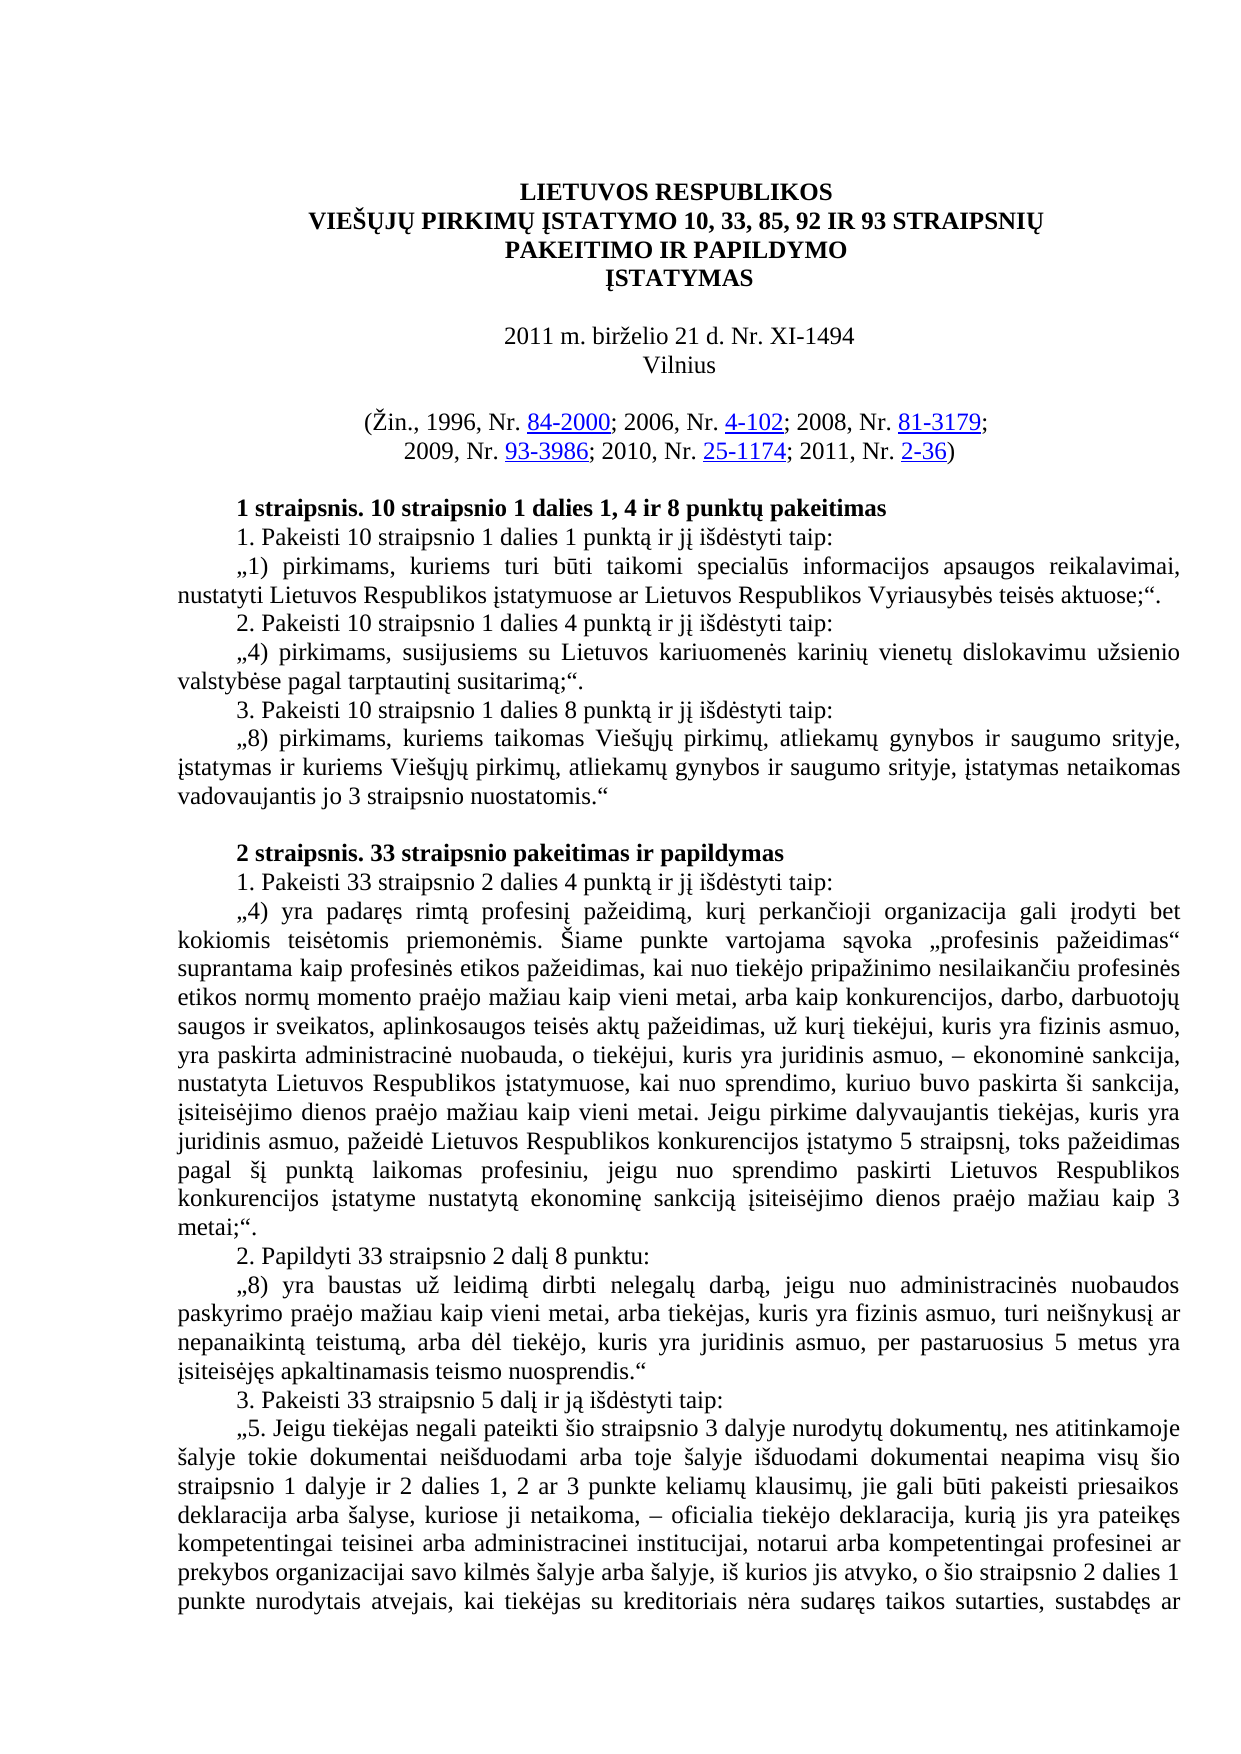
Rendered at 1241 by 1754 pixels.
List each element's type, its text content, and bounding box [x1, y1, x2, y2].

text 2 straipsnis. 33 straipsnio pakeitimas ir papildymas [177, 838, 1181, 867]
text „4) pirkimams, susijusiems su Lietuvos kariuomenės karinių vienetų dislokavimu užsienio valstybėse pagal tarptautinį susitarimą;“. [177, 637, 1181, 695]
text 3. Pakeisti 33 straipsnio 5 dalį ir ją išdėstyti taip: [177, 1385, 1181, 1413]
text „8) pirkimams, kuriems taikomas Viešųjų pirkimų, atliekamų gynybos ir saugumo srityje, įstatymas ir kuriems Viešųjų pirkimų, atliekamų gynybos ir saugumo srityje, įstatymas netaikomas vadovaujantis jo 3 straipsnio nuostatomis.“ [177, 723, 1181, 810]
text PAKEITIMO IR PAPILDYMO [177, 235, 1181, 263]
text „1) pirkimams, kuriems turi būti taikomi specialūs informacijos apsaugos reikalavimai, nustatyti Lietuvos Respublikos įstatymuose ar Lietuvos Respublikos Vyriausybės teisės aktuose;“. [177, 551, 1181, 608]
text „8) yra baustas už leidimą dirbti nelegalų darbą, jeigu nuo administracinės nuobaudos paskyrimo praėjo mažiau kaip vieni metai, arba tiekėjas, kuris yra fizinis asmuo, turi neišnykusį ar nepanaikintą teistumą, arba dėl tiekėjo, kuris yra juridinis asmuo, per pastaruosius 5 metus yra įsiteisėjęs apkaltinamasis teismo nuosprendis.“ [177, 1270, 1181, 1385]
text 3. Pakeisti 10 straipsnio 1 dalies 8 punktą ir jį išdėstyti taip: [177, 695, 1181, 723]
text 2. Pakeisti 10 straipsnio 1 dalies 4 punktą ir jį išdėstyti taip: [177, 608, 1181, 637]
text 1 straipsnis. 10 straipsnio 1 dalies 1, 4 ir 8 punktų pakeitimas [236, 493, 1181, 522]
text LIETUVOS RESPUBLIKOS [177, 177, 1181, 206]
text „5. Jeigu tiekėjas negali pateikti šio straipsnio 3 dalyje nurodytų dokumentų, nes atitinkamoje šalyje tokie dokumentai neišduodami arba toje šalyje išduodami dokumentai neapima visų šio straipsnio 1 dalyje ir 2 dalies 1, 2 ar 3 punkte keliamų klausimų, jie gali būti pakeisti priesaikos deklaracija arba šalyse, kuriose ji netaikoma, – oficialia tiekėjo deklaracija, kurią jis yra pateikęs kompetentingai teisinei arba administracinei institucijai, notarui arba kompetentingai profesinei ar prekybos organizacijai savo kilmės šalyje arba šalyje, iš kurios jis atvyko, o šio straipsnio 2 dalies 1 punkte nurodytais atvejais, kai tiekėjas su kreditoriais nėra sudaręs taikos sutarties, sustabdęs ar [177, 1413, 1181, 1615]
text ĮSTATYMAS [177, 263, 1181, 292]
text (Žin., 1996, Nr. 84-2000; 2006, Nr. 4-102; 2008, Nr. 81-3179; 2009, Nr. 93-3986; 2010, Nr. 25-1174; 2011, Nr. 2-36) [177, 407, 1181, 465]
text 1. Pakeisti 10 straipsnio 1 dalies 1 punktą ir jį išdėstyti taip: [177, 522, 1181, 551]
text „4) yra padaręs rimtą profesinį pažeidimą, kurį perkančioji organizacija gali įrodyti bet kokiomis teisėtomis priemonėmis. Šiame punkte vartojama sąvoka „profesinis pažeidimas“ suprantama kaip profesinės etikos pažeidimas, kai nuo tiekėjo pripažinimo nesilaikančiu profesinės etikos normų momento praėjo mažiau kaip vieni metai, arba kaip konkurencijos, darbo, darbuotojų saugos ir sveikatos, aplinkosaugos teisės aktų pažeidimas, už kurį tiekėjui, kuris yra fizinis asmuo, yra paskirta administracinė nuobauda, o tiekėjui, kuris yra juridinis asmuo, – ekonominė sankcija, nustatyta Lietuvos Respublikos įstatymuose, kai nuo sprendimo, kuriuo buvo paskirta ši sankcija, įsiteisėjimo dienos praėjo mažiau kaip vieni metai. Jeigu pirkime dalyvaujantis tiekėjas, kuris yra juridinis asmuo, pažeidė Lietuvos Respublikos konkurencijos įstatymo 5 straipsnį, toks pažeidimas pagal šį punktą laikomas profesiniu, jeigu nuo sprendimo paskirti Lietuvos Respublikos konkurencijos įstatyme nustatytą ekonominę sankciją įsiteisėjimo dienos praėjo mažiau kaip 3 metai;“. [177, 896, 1181, 1241]
text 1. Pakeisti 33 straipsnio 2 dalies 4 punktą ir jį išdėstyti taip: [177, 867, 1181, 896]
text Vilnius [177, 350, 1181, 378]
text 2. Papildyti 33 straipsnio 2 dalį 8 punktu: [177, 1241, 1181, 1270]
text VIEŠŲJŲ PIRKIMŲ ĮSTATYMO 10, 33, 85, 92 IR 93 STRAIPSNIŲ [177, 206, 1181, 235]
text 2011 m. birželio 21 d. Nr. XI-1494 [177, 321, 1181, 350]
